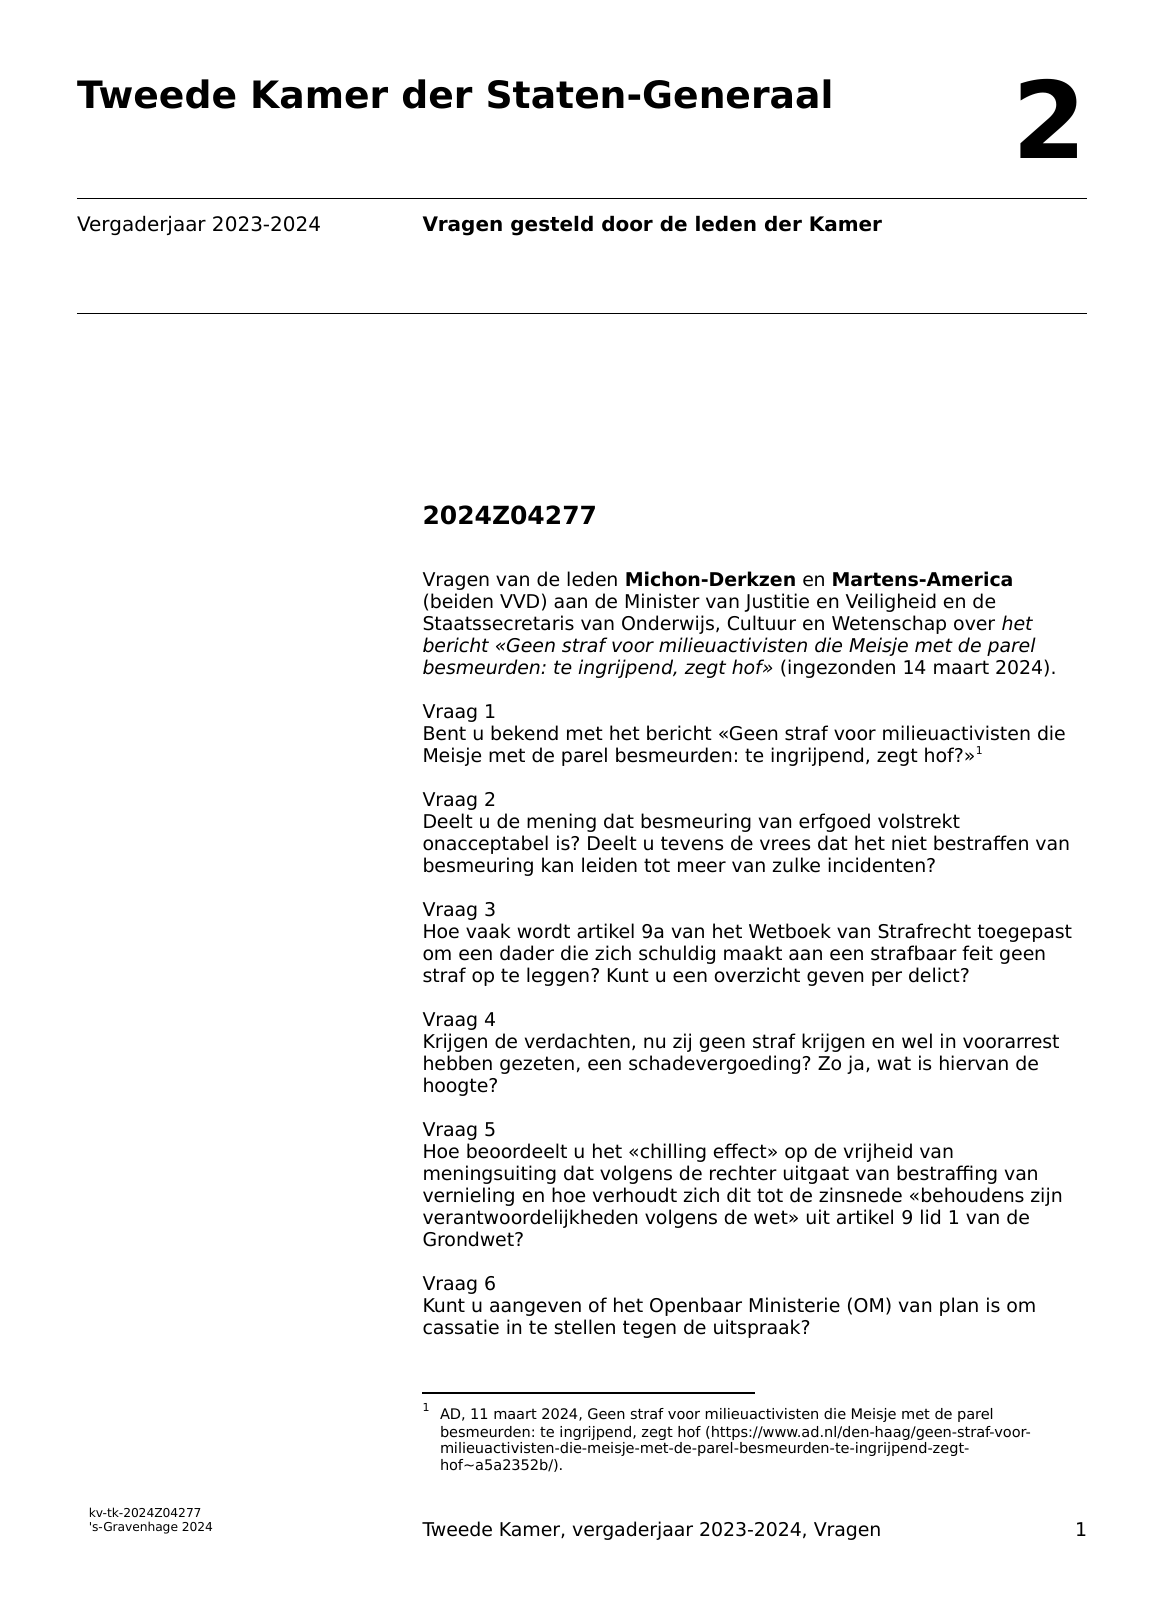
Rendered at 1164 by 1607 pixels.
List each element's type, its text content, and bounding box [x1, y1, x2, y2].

text 2024Z04277 [422, 501, 1087, 531]
text kv-tk-2024Z04277 [88, 1506, 323, 1520]
table_header 2 [886, 59, 1087, 198]
text Vraag 3 [422, 899, 1087, 921]
text Krijgen de verdachten, nu zij geen straf krijgen en wel in voorarrest hebben gezeten, een schadevergoeding? Zo ja, wat is hiervan de hoogte? [422, 1031, 1087, 1097]
text AD, 11 maart 2024, Geen straf voor milieuactivisten die Meisje met de parel besmeurden: te ingrijpend, zegt hof (https://www.ad.nl/den-haag/geen-straf-voor-milieuactivisten-die-meisje-met-de-parel-besmeurden-te-ingrijpend-zegt-hof~a5a2352b/). [422, 1402, 1087, 1474]
text Hoe beoordeelt u het «chilling effect» op de vrijheid van meningsuiting dat volgens de rechter uitgaat van bestraffing van vernieling en hoe verhoudt zich dit tot de zinsnede «behoudens zijn verantwoordelijkheden volgens de wet» uit artikel 9 lid 1 van de Grondwet? [422, 1141, 1087, 1251]
table_header Tweede Kamer der Staten-Generaal [77, 59, 886, 198]
text Vraag 1 [422, 701, 1087, 723]
text Vragen van de leden Michon-Derkzen en Martens-America (beiden VVD) aan de Minister van Justitie en Veiligheid en de Staatssecretaris van Onderwijs, Cultuur en Wetenschap over het bericht «Geen straf voor milieuactivisten die Meisje met de parel besmeurden: te ingrijpend, zegt hof» (ingezonden 14 maart 2024). [422, 569, 1087, 679]
text Kunt u aangeven of het Openbaar Ministerie (OM) van plan is om cassatie in te stellen tegen de uitspraak? [422, 1295, 1087, 1339]
text Vraag 5 [422, 1119, 1087, 1141]
text Vraag 6 [422, 1273, 1087, 1295]
text Vraag 2 [422, 789, 1087, 811]
table_cell Vragen gesteld door de leden der Kamer [422, 199, 1087, 313]
text Bent u bekend met het bericht «Geen straf voor milieuactivisten die Meisje met de parel besmeurden: te ingrijpend, zegt hof?» [422, 723, 1087, 767]
text 's-Gravenhage 2024 [88, 1520, 323, 1534]
text Vraag 4 [422, 1009, 1087, 1031]
text Deelt u de mening dat besmeuring van erfgoed volstrekt onacceptabel is? Deelt u tevens de vrees dat het niet bestraffen van besmeuring kan leiden tot meer van zulke incidenten? [422, 811, 1087, 877]
table_cell Vergaderjaar 2023-2024 [77, 199, 422, 313]
text Hoe vaak wordt artikel 9a van het Wetboek van Strafrecht toegepast om een dader die zich schuldig maakt aan een strafbaar feit geen straf op te leggen? Kunt u een overzicht geven per delict? [422, 921, 1087, 987]
